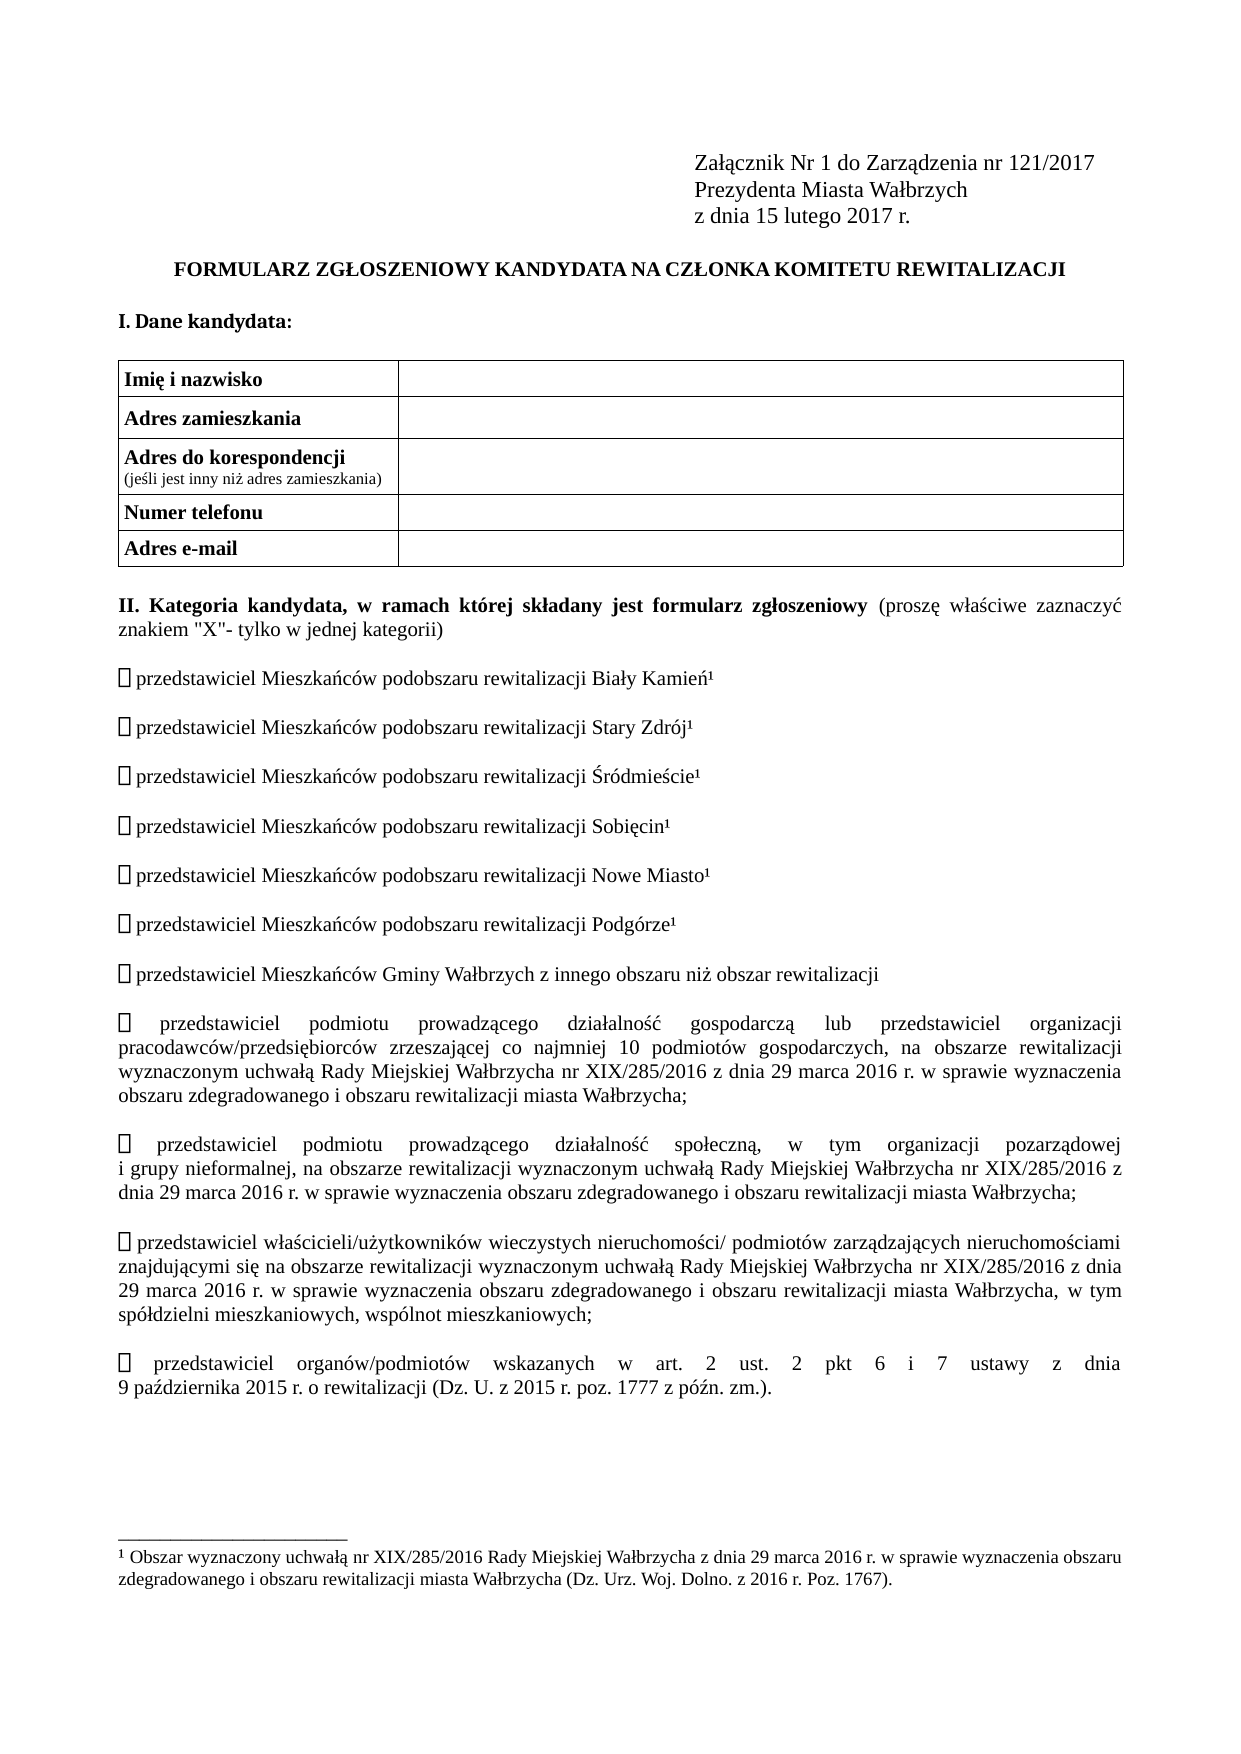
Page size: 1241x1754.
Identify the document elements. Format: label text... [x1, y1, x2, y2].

text ⎕ przedstawiciel Mieszkańców podobszaru rewitalizacji Śródmieście¹ [118, 763, 1122, 788]
text ⎕ przedstawiciel właścicieli/użytkowników wieczystych nieruchomości/ podmiotów zarządzających nieruchomościami znajdującymi się na obszarze rewitalizacji wyznaczonym uchwałą Rady Miejskiej Wałbrzycha nr XIX/285/2016 z dnia 29 marca 2016 r. w sprawie wyznaczenia obszaru zdegradowanego i obszaru rewitalizacji miasta Wałbrzycha, w tym spółdzielni mieszkaniowych, wspólnot mieszkaniowych; [118, 1228, 1122, 1326]
text ⎕ przedstawiciel Mieszkańców podobszaru rewitalizacji Nowe Miasto¹ [118, 862, 1122, 887]
text ⎕ przedstawiciel podmiotu prowadzącego działalność społeczną, w tym organizacji pozarządowej i grupy nieformalnej, na obszarze rewitalizacji wyznaczonym uchwałą Rady Miejskiej Wałbrzycha nr XIX/285/2016 z dnia 29 marca 2016 r. w sprawie wyznaczenia obszaru zdegradowanego i obszaru rewitalizacji miasta Wałbrzycha; [118, 1131, 1122, 1204]
table_cell [399, 397, 1123, 438]
table_cell Numer telefonu [119, 495, 398, 529]
text II. Kategoria kandydata, w ramach której składany jest formularz zgłoszeniowy (proszę właściwe zaznaczyć znakiem "X"- tylko w jednej kategorii) [118, 592, 1122, 641]
text ⎕ przedstawiciel Mieszkańców podobszaru rewitalizacji Stary Zdrój¹ [118, 714, 1122, 739]
text ⎕ przedstawiciel Mieszkańców podobszaru rewitalizacji Biały Kamień¹ [118, 665, 1122, 690]
table_header Imię i nazwisko [119, 361, 398, 396]
text Prezydenta Miasta Wałbrzych [118, 176, 1122, 202]
table_cell Adres do korespondencji (jeśli jest inny niż adres zamieszkania) [119, 439, 398, 493]
table_cell [399, 531, 1123, 566]
text ⎕ przedstawiciel Mieszkańców podobszaru rewitalizacji Podgórze¹ [118, 911, 1122, 936]
text z dnia 15 lutego 2017 r. [118, 202, 1122, 228]
text ⎕ przedstawiciel podmiotu prowadzącego działalność gospodarczą lub przedstawiciel organizacji pracodawców/przedsiębiorców zrzeszającej co najmniej 10 podmiotów gospodarczych, na obszarze rewitalizacji wyznaczonym uchwałą Rady Miejskiej Wałbrzycha nr XIX/285/2016 z dnia 29 marca 2016 r. w sprawie wyznaczenia obszaru zdegradowanego i obszaru rewitalizacji miasta Wałbrzycha; [118, 1009, 1122, 1107]
table_cell Adres e-mail [119, 531, 398, 566]
text I. Dane kandydata: [118, 310, 1122, 334]
text FORMULARZ ZGŁOSZENIOWY KANDYDATA NA CZŁONKA KOMITETU REWITALIZACJI [118, 257, 1122, 281]
table_cell Adres zamieszkania [119, 397, 398, 438]
text Załącznik Nr 1 do Zarządzenia nr 121/2017 [118, 118, 1122, 176]
text ¹ Obszar wyznaczony uchwałą nr XIX/285/2016 Rady Miejskiej Wałbrzycha z dnia 29 marca 2016 r. w sprawie wyznaczenia obszaru zdegradowanego i obszaru rewitalizacji miasta Wałbrzycha (Dz. Urz. Woj. Dolno. z 2016 r. Poz. 1767). [118, 1543, 1122, 1589]
text ______________________ [118, 1519, 1122, 1543]
text ⎕ przedstawiciel Mieszkańców podobszaru rewitalizacji Sobięcin¹ [118, 812, 1122, 838]
table_header [399, 361, 1123, 396]
text ⎕ przedstawiciel organów/podmiotów wskazanych w art. 2 ust. 2 pkt 6 i 7 ustawy z dnia 9 października 2015 r. o rewitalizacji (Dz. U. z 2015 r. poz. 1777 z późn. zm.). [118, 1350, 1122, 1399]
text ⎕ przedstawiciel Mieszkańców Gminy Wałbrzych z innego obszaru niż obszar rewitalizacji [118, 960, 1122, 986]
table_cell [399, 439, 1123, 493]
table_cell [399, 495, 1123, 529]
